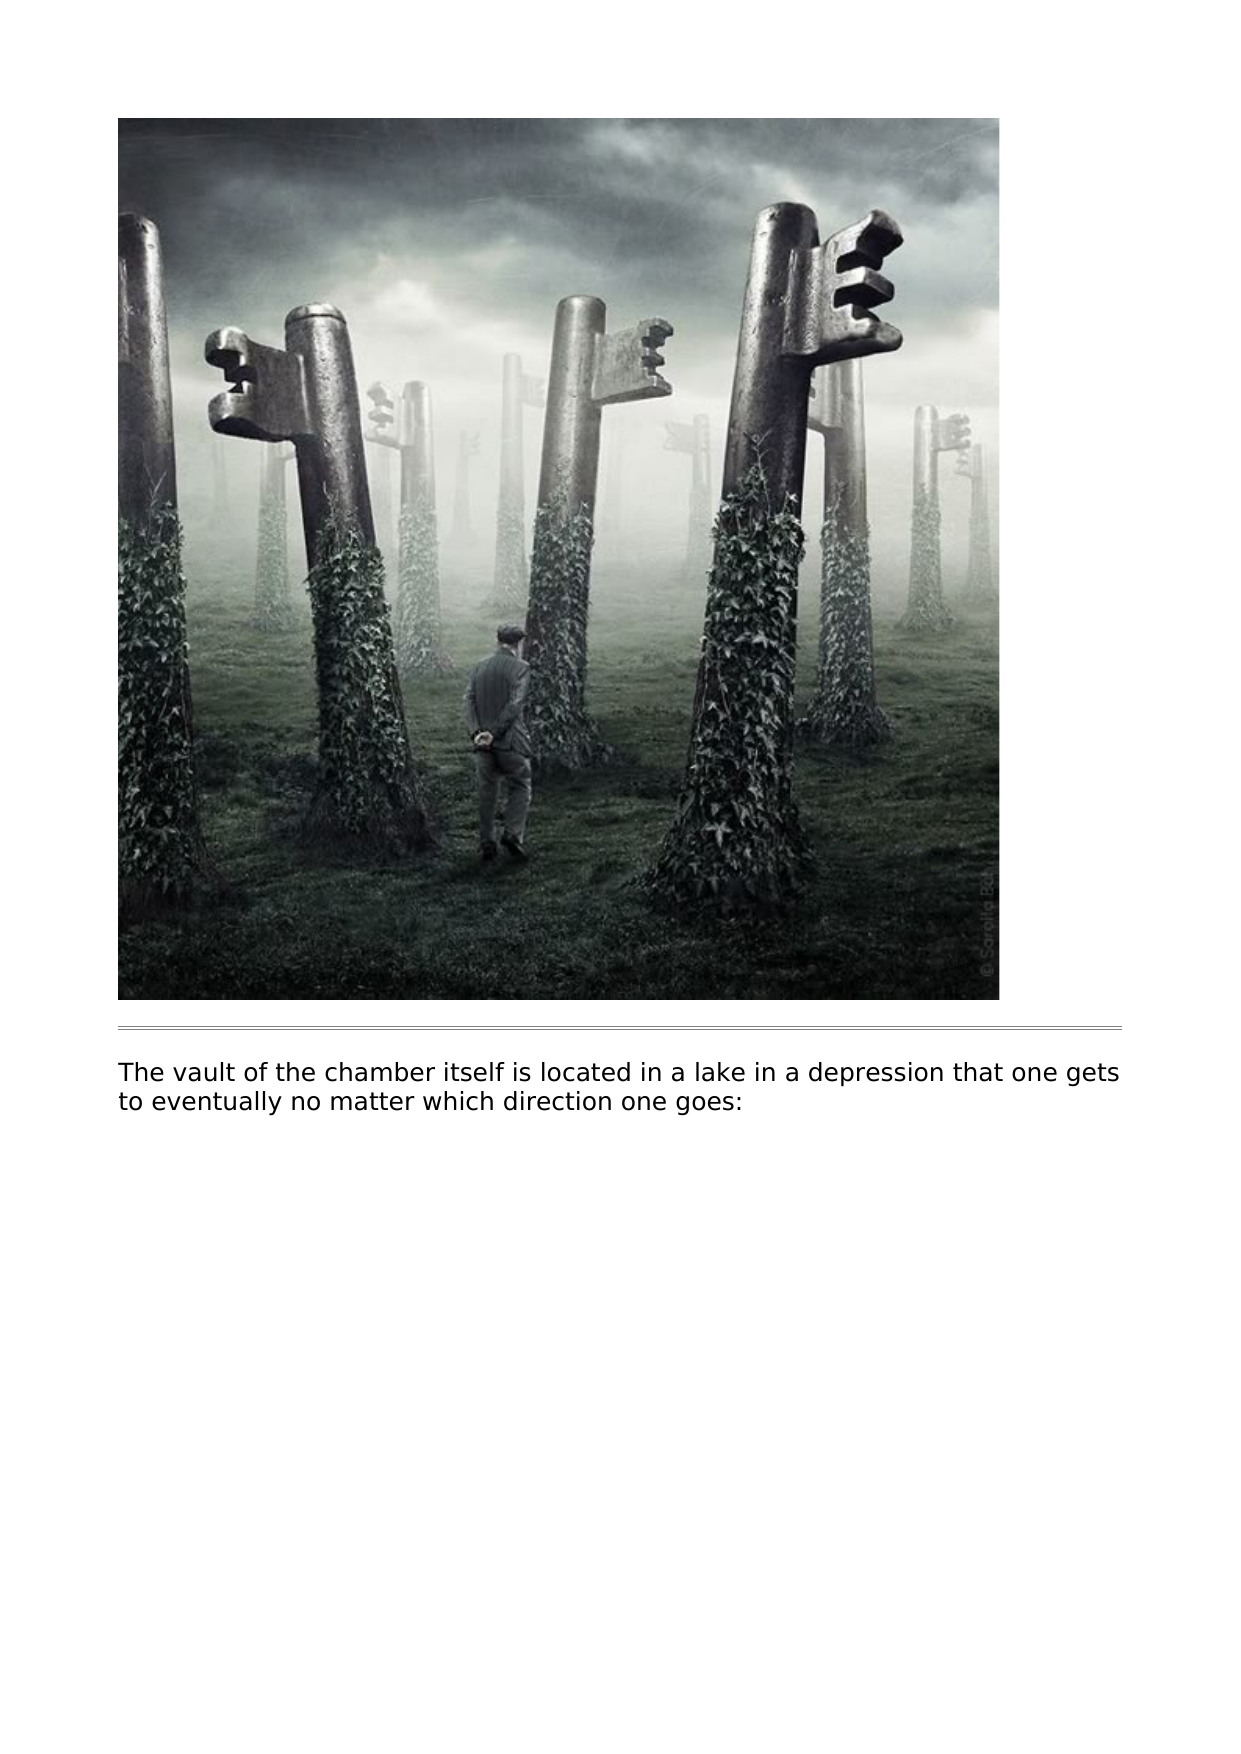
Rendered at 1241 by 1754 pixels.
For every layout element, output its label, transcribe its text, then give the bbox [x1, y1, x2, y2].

picture [118, 118, 1000, 1000]
text The vault of the chamber itself is located in a lake in a depression that one gets to eventually no matter which direction one goes: [118, 1058, 1122, 1117]
